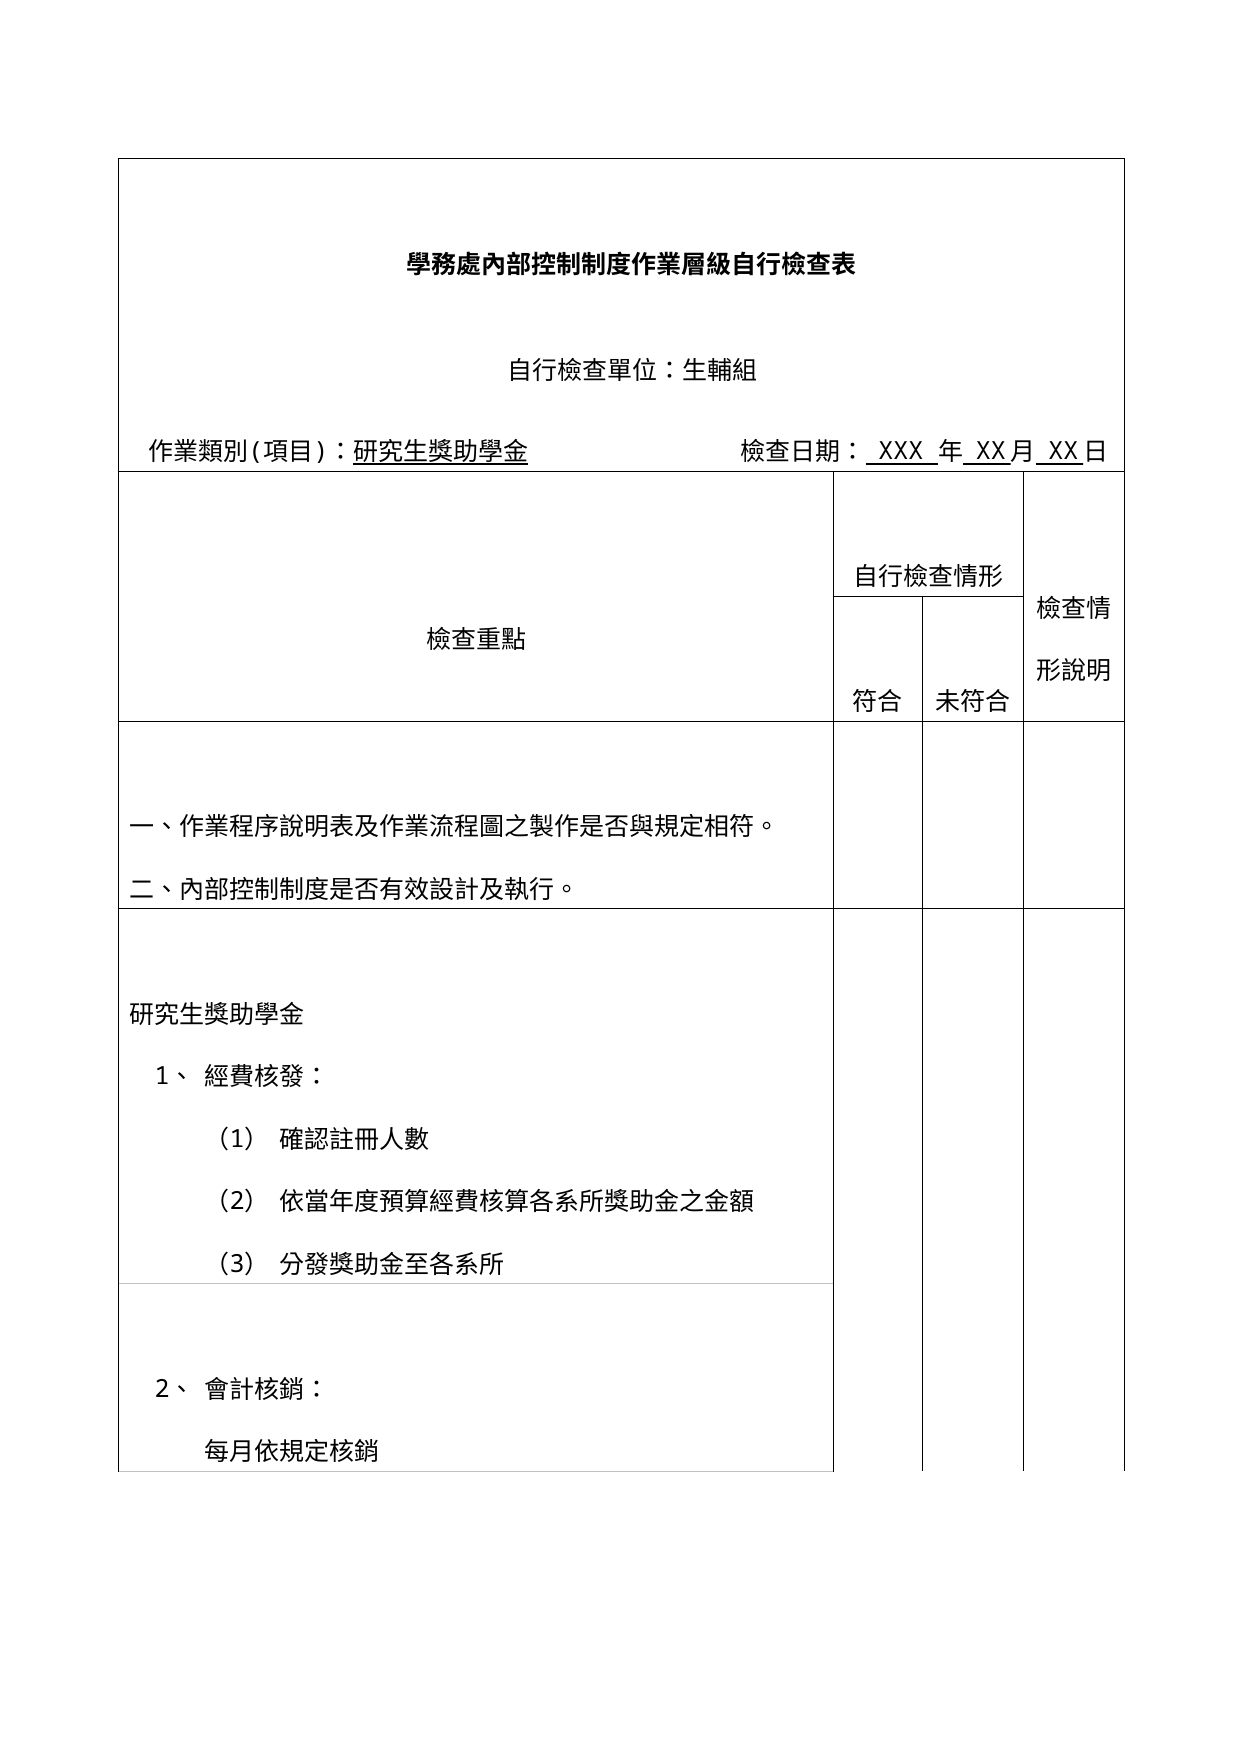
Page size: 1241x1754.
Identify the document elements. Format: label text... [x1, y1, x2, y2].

table_cell [923, 909, 1023, 1471]
table_cell 檢查重點 [119, 472, 833, 721]
table_cell [834, 909, 922, 1471]
table_cell 會計核銷： 每月依規定核銷 [119, 1284, 833, 1471]
table_header 學務處內部控制制度作業層級自行檢查表 自行檢查單位：生輔組 作業類別(項目)：研究生獎助學金 檢查日期： XXX 年 XX月 XX日 [119, 159, 1124, 471]
table_cell 符合 [834, 597, 922, 721]
table_cell [923, 722, 1023, 908]
table_cell 自行檢查情形 [834, 472, 1023, 596]
table_cell 檢查情形說明 [1024, 472, 1124, 721]
table_cell 一、作業程序說明表及作業流程圖之製作是否與規定相符。 二、內部控制制度是否有效設計及執行。 [119, 722, 833, 908]
table_cell [1024, 909, 1124, 1471]
table_cell 研究生獎助學金 經費核發： 確認註冊人數 依當年度預算經費核算各系所獎助金之金額 分發獎助金至各系所 [119, 909, 833, 1283]
table_cell 未符合 [923, 597, 1023, 721]
table_cell [834, 722, 922, 908]
table_cell [1024, 722, 1124, 908]
